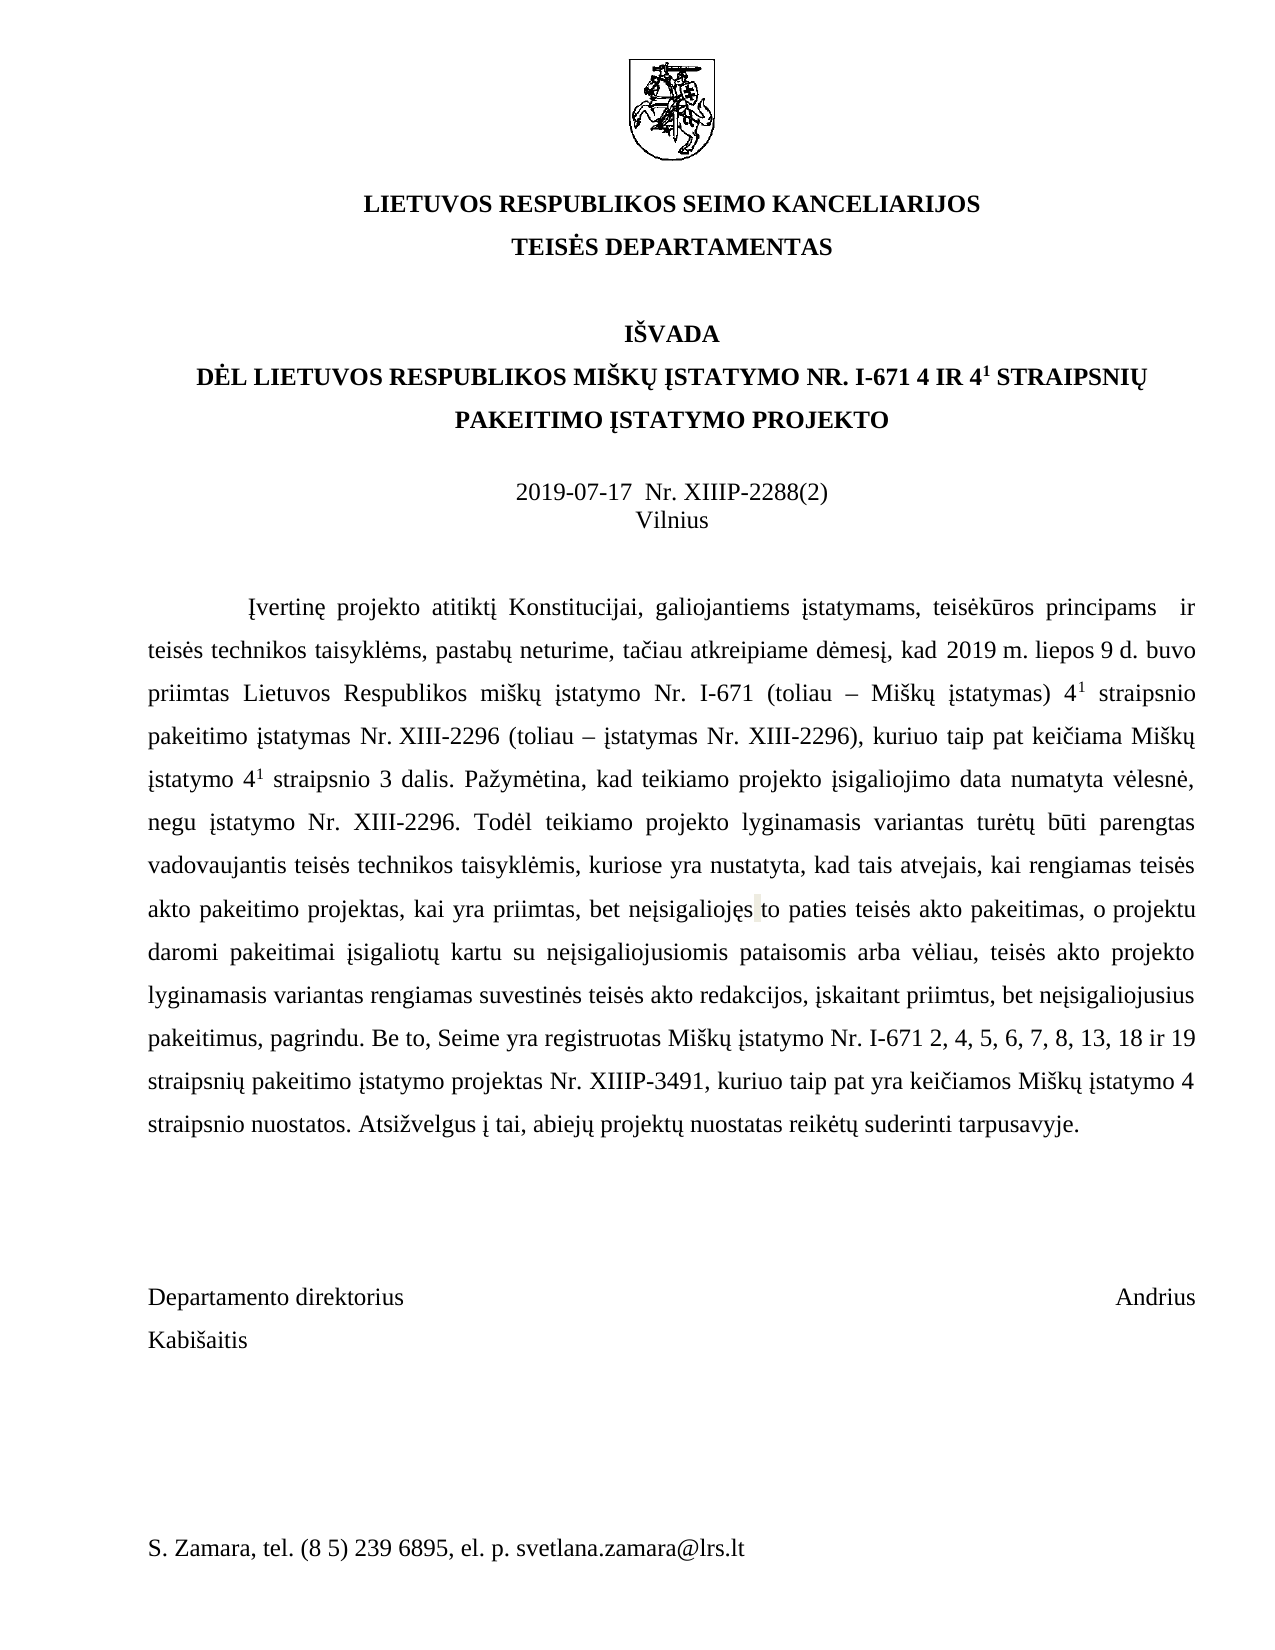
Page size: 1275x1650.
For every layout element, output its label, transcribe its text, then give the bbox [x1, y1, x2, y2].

text Departamento direktorius Andrius Kabišaitis [148, 1282, 1196, 1354]
text S. Zamara, tel. (8 5) 239 6895, el. p. svetlana.zamara@lrs.lt [148, 1533, 1196, 1562]
text DĖL LIETUVOS RESPUBLIKOS MIŠKŲ ĮSTATYMO NR. I-671 4 IR 41 STRAIPSNIŲ PAKEITIMO ĮSTATYMO PROJEKTO [148, 362, 1196, 434]
text Įvertinę projekto atitiktį Konstitucijai, galiojantiems įstatymams, teisėkūros principams ir teisės technikos taisyklėms, pastabų neturime, tačiau atkreipiame dėmesį, kad 2019 m. liepos 9 d. buvo priimtas Lietuvos Respublikos miškų įstatymo Nr. I-671 (toliau – Miškų įstatymas) 41 straipsnio pakeitimo įstatymas Nr. XIII-2296 (toliau – įstatymas Nr. XIII-2296), kuriuo taip pat keičiama Miškų įstatymo 41 straipsnio 3 dalis. Pažymėtina, kad teikiamo projekto įsigaliojimo data numatyta vėlesnė, negu įstatymo Nr. XIII-2296. Todėl teikiamo projekto lyginamasis variantas turėtų būti parengtas vadovaujantis teisės technikos taisyklėmis, kuriose yra nustatyta, kad tais atvejais, kai rengiamas teisės akto pakeitimo projektas, kai yra priimtas, bet neįsigaliojęs to paties teisės akto pakeitimas, o projektu daromi pakeitimai įsigaliotų kartu su neįsigaliojusiomis pataisomis arba vėliau, teisės akto projekto lyginamasis variantas rengiamas suvestinės teisės akto redakcijos, įskaitant priimtus, bet neįsigaliojusius pakeitimus, pagrindu. Be to, Seime yra registruotas Miškų įstatymo Nr. I-671 2, 4, 5, 6, 7, 8, 13, 18 ir 19 straipsnių pakeitimo įstatymo projektas Nr. XIIIP-3491, kuriuo taip pat yra keičiamos Miškų įstatymo 4 straipsnio nuostatos. Atsižvelgus į tai, abiejų projektų nuostatas reikėtų suderinti tarpusavyje. [148, 592, 1196, 1138]
text Vilnius [148, 506, 1196, 534]
text 2019-07-17 Nr. XIIIP-2288(2) [148, 477, 1196, 506]
subtitle TEISĖS DEPARTAMENTAS [148, 232, 1196, 261]
text LIETUVOS RESPUBLIKOS SEIMO KANCELIARIJOS [148, 189, 1196, 218]
text IŠVADA [148, 319, 1196, 347]
